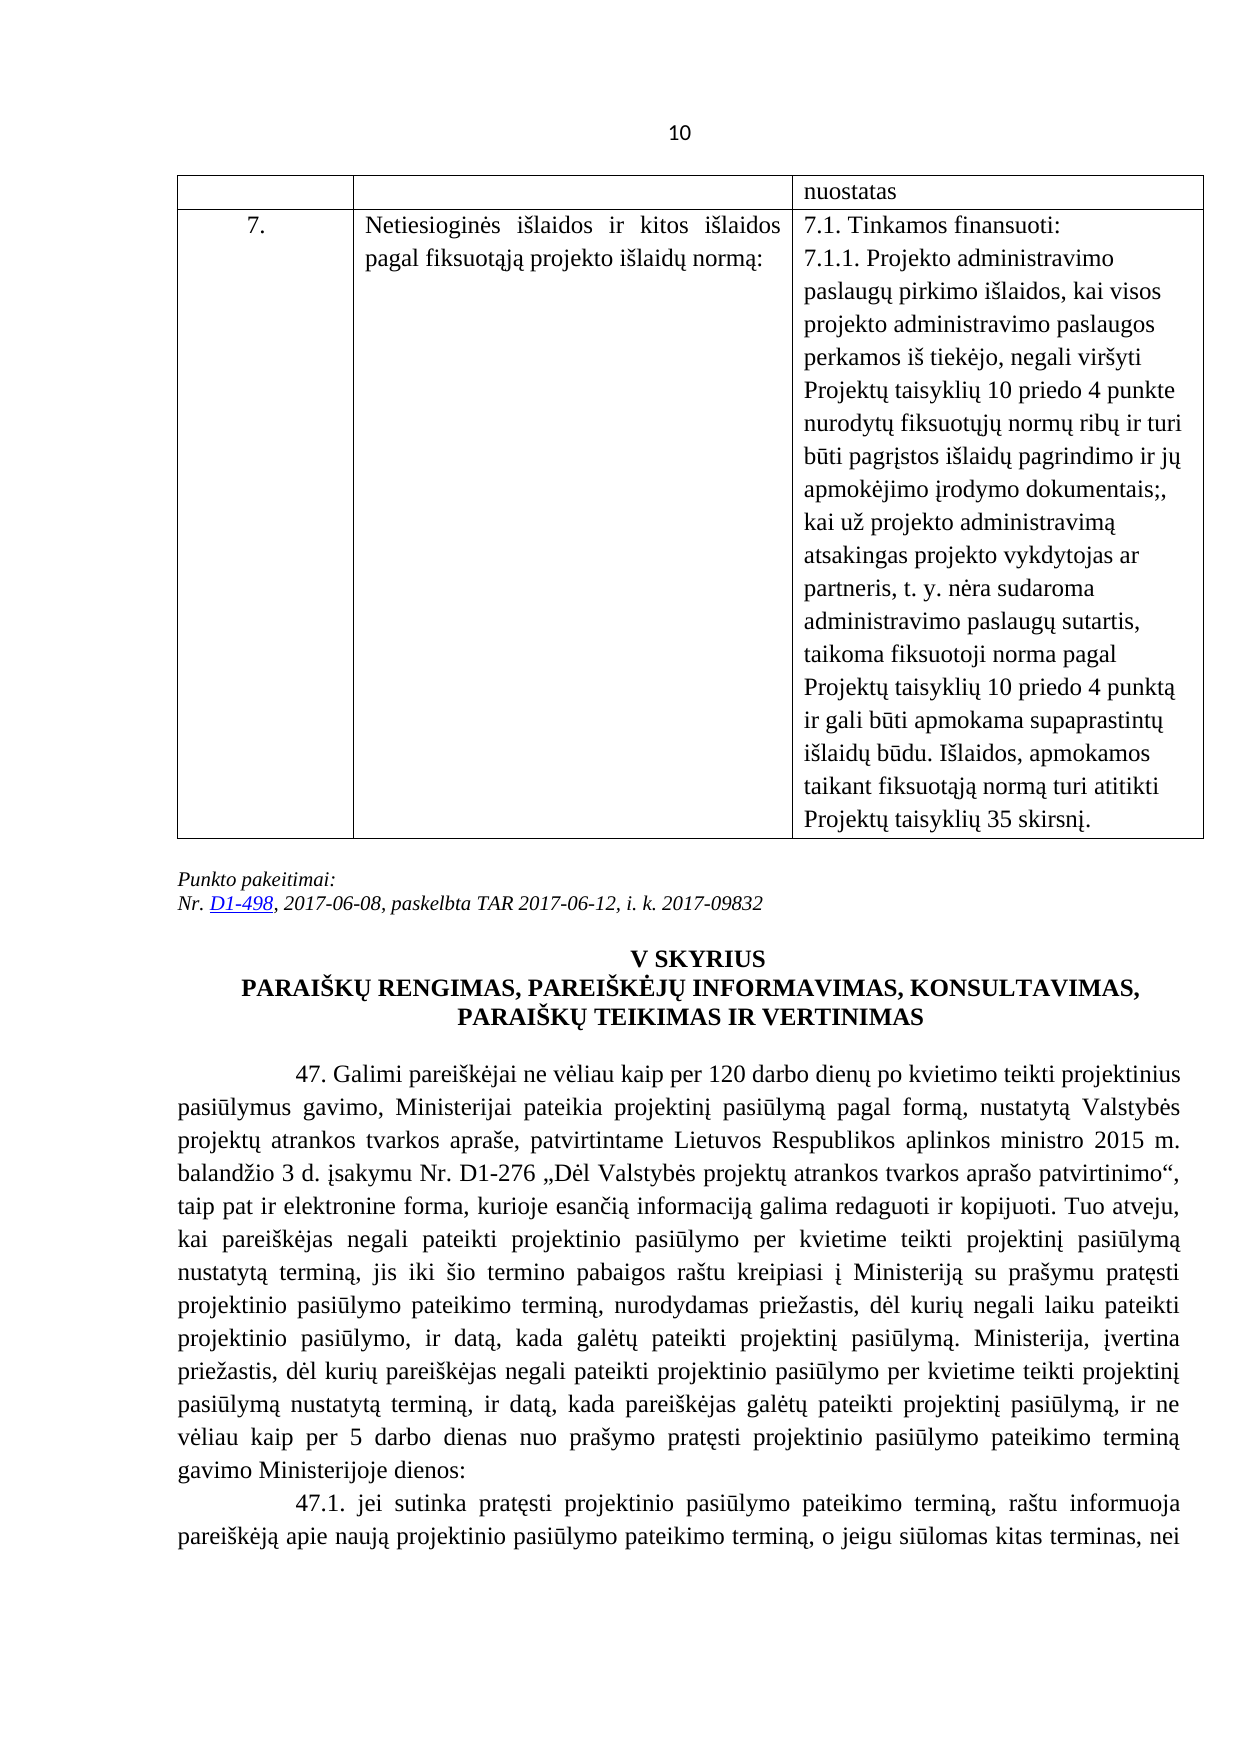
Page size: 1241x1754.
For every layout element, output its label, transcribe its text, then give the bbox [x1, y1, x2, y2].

text 47.1. jei sutinka pratęsti projektinio pasiūlymo pateikimo terminą, raštu informuoja pareiškėją apie naują projektinio pasiūlymo pateikimo terminą, o jeigu siūlomas kitas terminas, nei [177, 1488, 1181, 1550]
table_cell [178, 176, 353, 209]
text Nr. D1-498, 2017-06-08, paskelbta TAR 2017-06-12, i. k. 2017-09832 [177, 891, 1181, 915]
text V SKYRIUS [215, 944, 1181, 973]
table_cell 7. [178, 210, 353, 837]
text Punkto pakeitimai: [177, 867, 1181, 891]
text 47. Galimi pareiškėjai ne vėliau kaip per 120 darbo dienų po kvietimo teikti projektinius pasiūlymus gavimo, Ministerijai pateikia projektinį pasiūlymą pagal formą, nustatytą Valstybės projektų atrankos tvarkos apraše, patvirtintame Lietuvos Respublikos aplinkos ministro 2015 m. balandžio 3 d. įsakymu Nr. D1-276 „Dėl Valstybės projektų atrankos tvarkos aprašo patvirtinimo“, taip pat ir elektronine forma, kurioje esančią informaciją galima redaguoti ir kopijuoti. Tuo atveju, kai pareiškėjas negali pateikti projektinio pasiūlymo per kvietime teikti projektinį pasiūlymą nustatytą terminą, jis iki šio termino pabaigos raštu kreipiasi į Ministeriją su prašymu pratęsti projektinio pasiūlymo pateikimo terminą, nurodydamas priežastis, dėl kurių negali laiku pateikti projektinio pasiūlymo, ir datą, kada galėtų pateikti projektinį pasiūlymą. Ministerija, įvertina priežastis, dėl kurių pareiškėjas negali pateikti projektinio pasiūlymo per kvietime teikti projektinį pasiūlymą nustatytą terminą, ir datą, kada pareiškėjas galėtų pateikti projektinį pasiūlymą, ir ne vėliau kaip per 5 darbo dienas nuo prašymo pratęsti projektinio pasiūlymo pateikimo terminą gavimo Ministerijoje dienos: [177, 1059, 1181, 1484]
table_cell [354, 176, 792, 209]
table_cell 7.1. Tinkamos finansuoti: 7.1.1. Projekto administravimo paslaugų pirkimo išlaidos, kai visos projekto administravimo paslaugos perkamos iš tiekėjo, negali viršyti Projektų taisyklių 10 priedo 4 punkte nurodytų fiksuotųjų normų ribų ir turi būti pagrįstos išlaidų pagrindimo ir jų apmokėjimo įrodymo dokumentais;, kai už projekto administravimą atsakingas projekto vykdytojas ar partneris, t. y. nėra sudaroma administravimo paslaugų sutartis, taikoma fiksuotoji norma pagal Projektų taisyklių 10 priedo 4 punktą ir gali būti apmokama supaprastintų išlaidų būdu. Išlaidos, apmokamos taikant fiksuotąją normą turi atitikti Projektų taisyklių 35 skirsnį. [793, 210, 1203, 837]
text PARAIŠKŲ RENGIMAS, PAREIŠKĖJŲ INFORMAVIMAS, KONSULTAVIMAS, PARAIŠKŲ TEIKIMAS IR VERTINIMAS [215, 973, 1167, 1030]
table_cell nuostatas [793, 176, 1203, 209]
table_cell Netiesioginės išlaidos ir kitos išlaidos pagal fiksuotąją projekto išlaidų normą: [354, 210, 792, 837]
